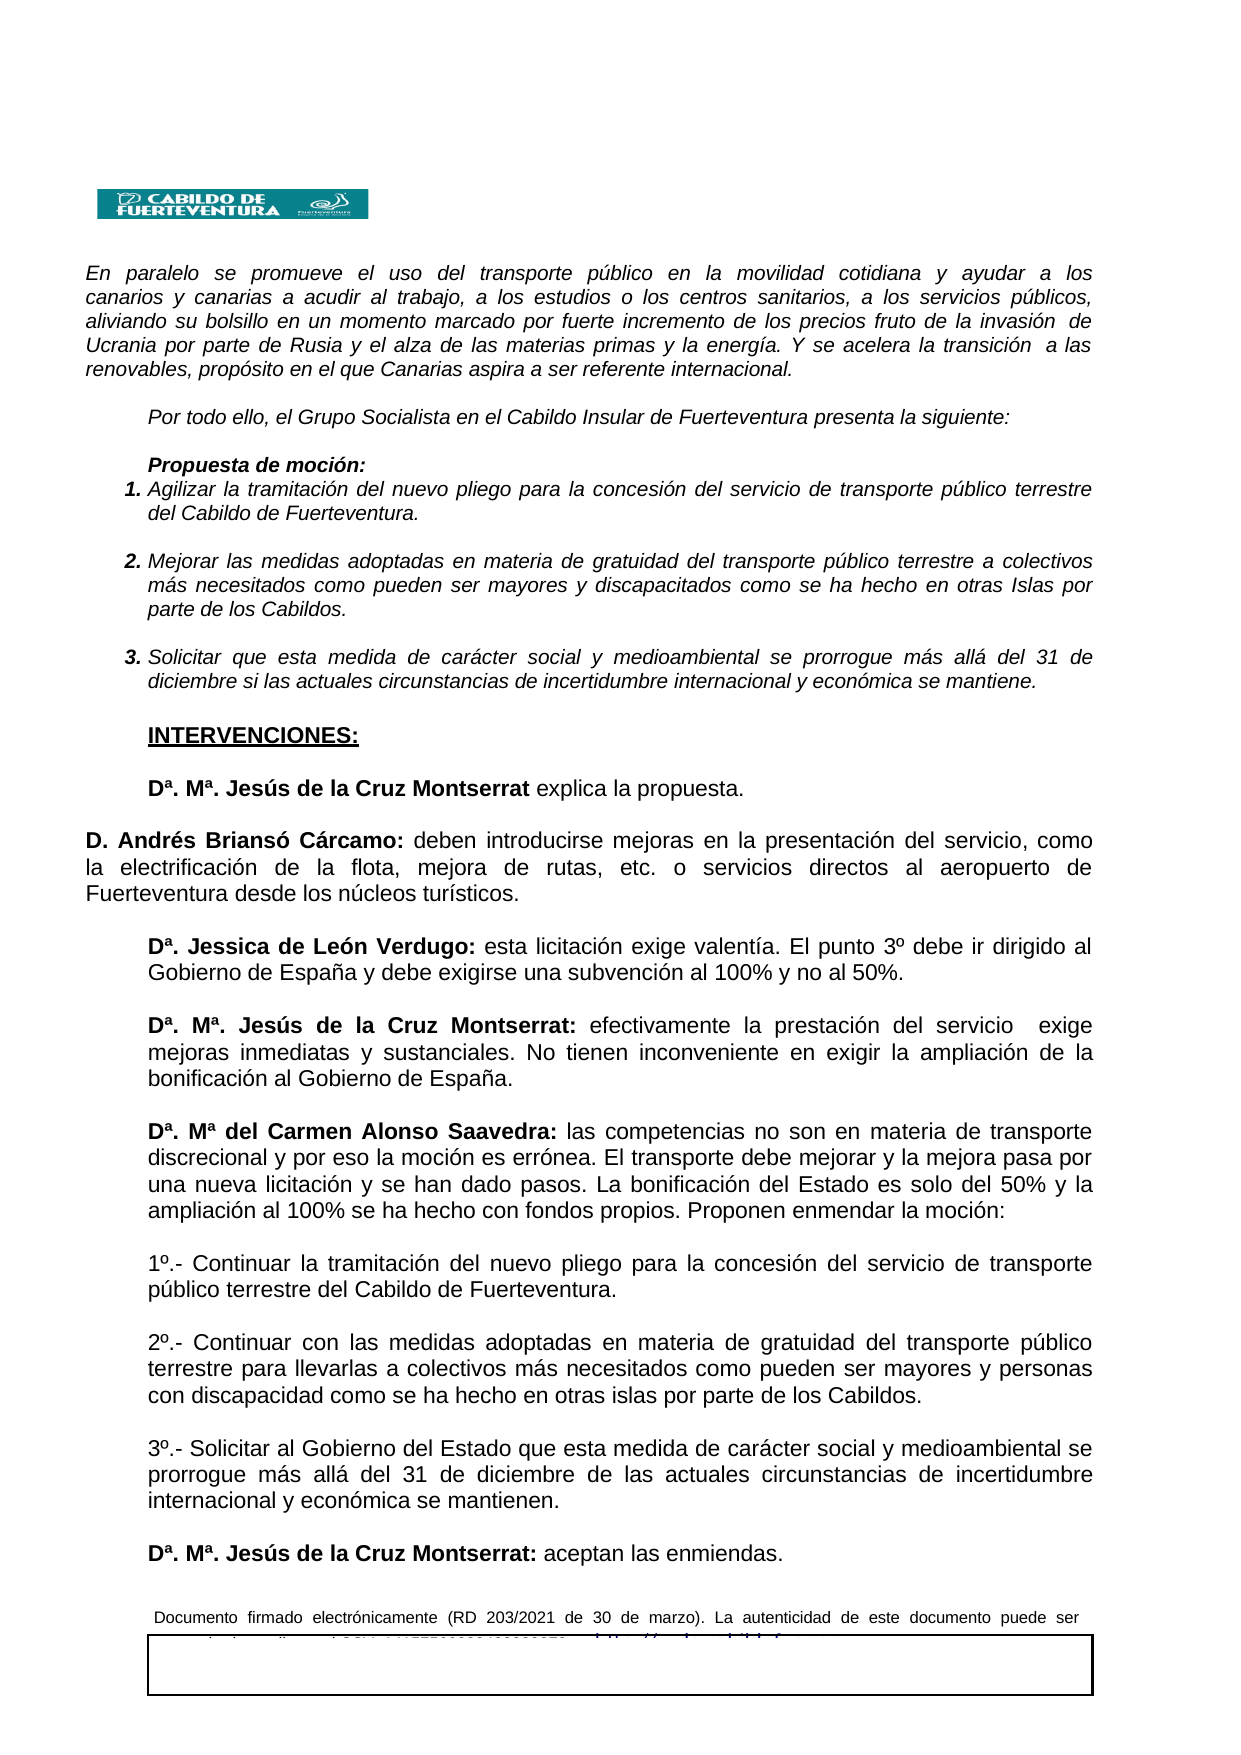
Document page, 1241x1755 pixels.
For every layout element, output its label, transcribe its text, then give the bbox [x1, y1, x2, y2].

list Mejorar las medidas adoptadas en materia de gratuidad del transporte público terrestre a colectivos más necesitados como pueden ser mayores y discapacitados como se ha hecho en otras Islas por parte de los Cabildos. [124, 549, 1093, 621]
text 1º.- Continuar la tramitación del nuevo pliego para la concesión del servicio de transporte público terrestre del Cabildo de Fuerteventura. [148, 1250, 1093, 1302]
text Dª. Mª. Jesús de la Cruz Montserrat explica la propuesta. [148, 774, 1107, 801]
text Dª. Mª. Jesús de la Cruz Montserrat: aceptan las enmiendas. [148, 1540, 1107, 1566]
text Dª. Mª. Jesús de la Cruz Montserrat: efectivamente la prestación del servicio exige mejoras inmediatas y sustanciales. No tienen inconveniente en exigir la ampliación de la bonificación al Gobierno de España. [148, 1012, 1093, 1091]
text 2º.- Continuar con las medidas adoptadas en materia de gratuidad del transporte público terrestre para llevarlas a colectivos más necesitados como pueden ser mayores y personas con discapacidad como se ha hecho en otras islas por parte de los Cabildos. [148, 1329, 1093, 1408]
text Dª. Jessica de León Verdugo: esta licitación exige valentía. El punto 3º debe ir dirigido al Gobierno de España y debe exigirse una subvención al 100% y no al 50%. [148, 933, 1093, 986]
text Por todo ello, el Grupo Socialista en el Cabildo Insular de Fuerteventura presenta la siguiente: [148, 405, 1107, 429]
list Solicitar que esta medida de carácter social y medioambiental se prorrogue más allá del 31 de diciembre si las actuales circunstancias de incertidumbre internacional y económica se mantiene. [124, 645, 1093, 693]
text En paralelo se promueve el uso del transporte público en la movilidad cotidiana y ayudar a los canarios y canarias a acudir al trabajo, a los estudios o los centros sanitarios, a los servicios públicos, aliviando su bolsillo en un momento marcado por fuerte incremento de los precios fruto de la invasión de Ucrania por parte de Rusia y el alza de las materias primas y la energía. Y se acelera la transición a las renovables, propósito en el que Canarias aspira a ser referente internacional. [85, 260, 1093, 381]
subtitle INTERVENCIONES: [148, 722, 1107, 748]
list Agilizar la tramitación del nuevo pliego para la concesión del servicio de transporte público terrestre del Cabildo de Fuerteventura. [124, 477, 1093, 525]
picture [97, 189, 369, 219]
text Dª. Mª del Carmen Alonso Saavedra: las competencias no son en materia de transporte discrecional y por eso la moción es errónea. El transporte debe mejorar y la mejora pasa por una nueva licitación y se han dado pasos. La bonificación del Estado es solo del 50% y la ampliación al 100% se ha hecho con fondos propios. Proponen enmendar la moción: [148, 1118, 1093, 1223]
subtitle Propuesta de moción: [148, 453, 1107, 477]
text 3º.- Solicitar al Gobierno del Estado que esta medida de carácter social y medioambiental se prorrogue más allá del 31 de diciembre de las actuales circunstancias de incertidumbre internacional y económica se mantienen. [148, 1434, 1093, 1514]
subtitle D. Andrés Briansó Cárcamo: deben introducirse mejoras en la presentación del servicio, como la electrificación de la flota, mejora de rutas, etc. o servicios directos al aeropuerto de Fuerteventura desde los núcleos turísticos. [85, 827, 1093, 906]
